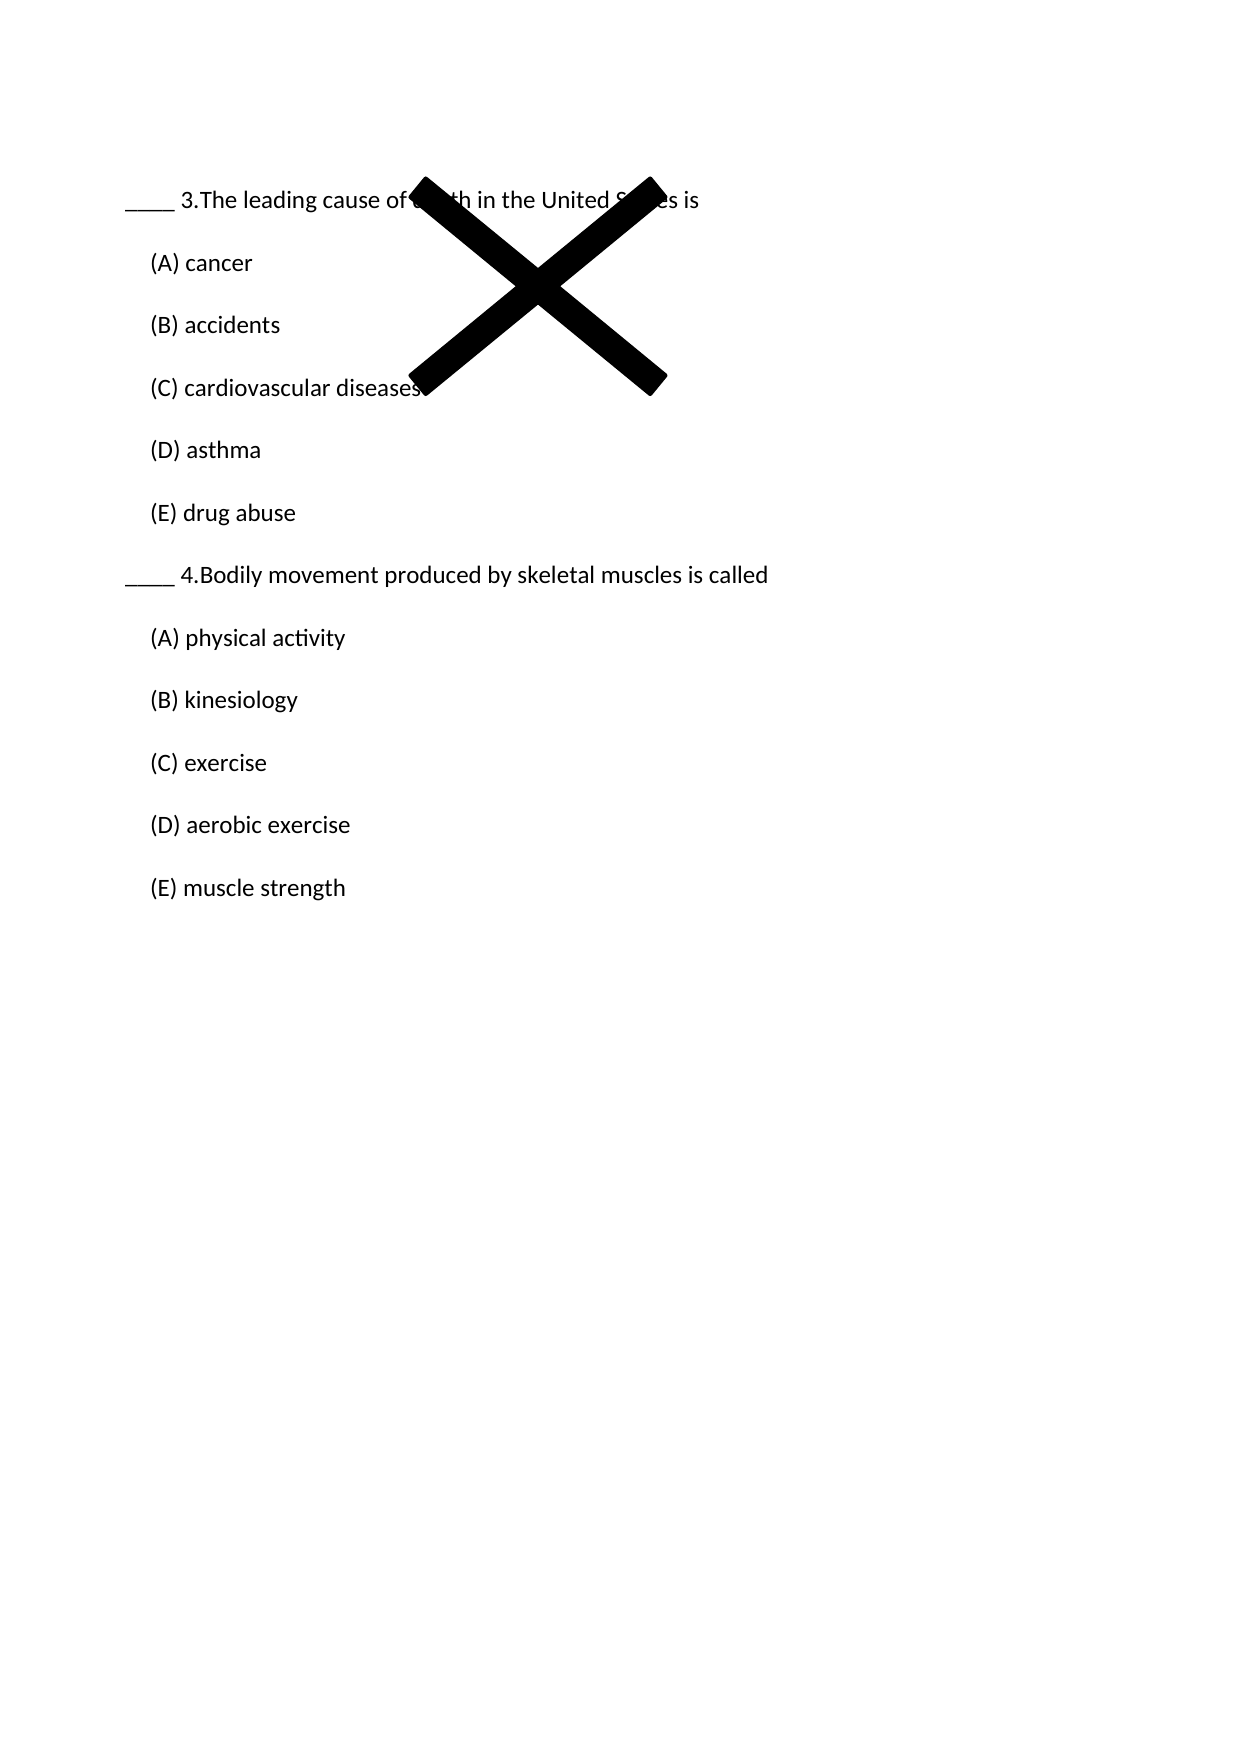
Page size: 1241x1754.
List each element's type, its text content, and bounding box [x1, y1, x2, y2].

text [483, 221, 593, 267]
text (E) muscle strength [150, 846, 1165, 908]
text [562, 283, 1165, 346]
text (A) cancer [150, 221, 510, 283]
text [489, 306, 587, 346]
text (B) kinesiology [150, 658, 1165, 721]
text [566, 221, 1165, 283]
list The leading cause of death in the United States is [125, 158, 1165, 221]
text (B) accidents [150, 283, 514, 346]
text (E) drug abuse [150, 471, 1165, 533]
text (A) physical activity [150, 596, 1165, 658]
text (C) exercise [150, 721, 1165, 783]
text (D) asthma [150, 408, 1165, 471]
text (C) cardiovascular diseases [150, 346, 1165, 408]
list Bodily movement produced by skeletal muscles is called [125, 533, 1165, 596]
text (D) aerobic exercise [150, 783, 1165, 846]
